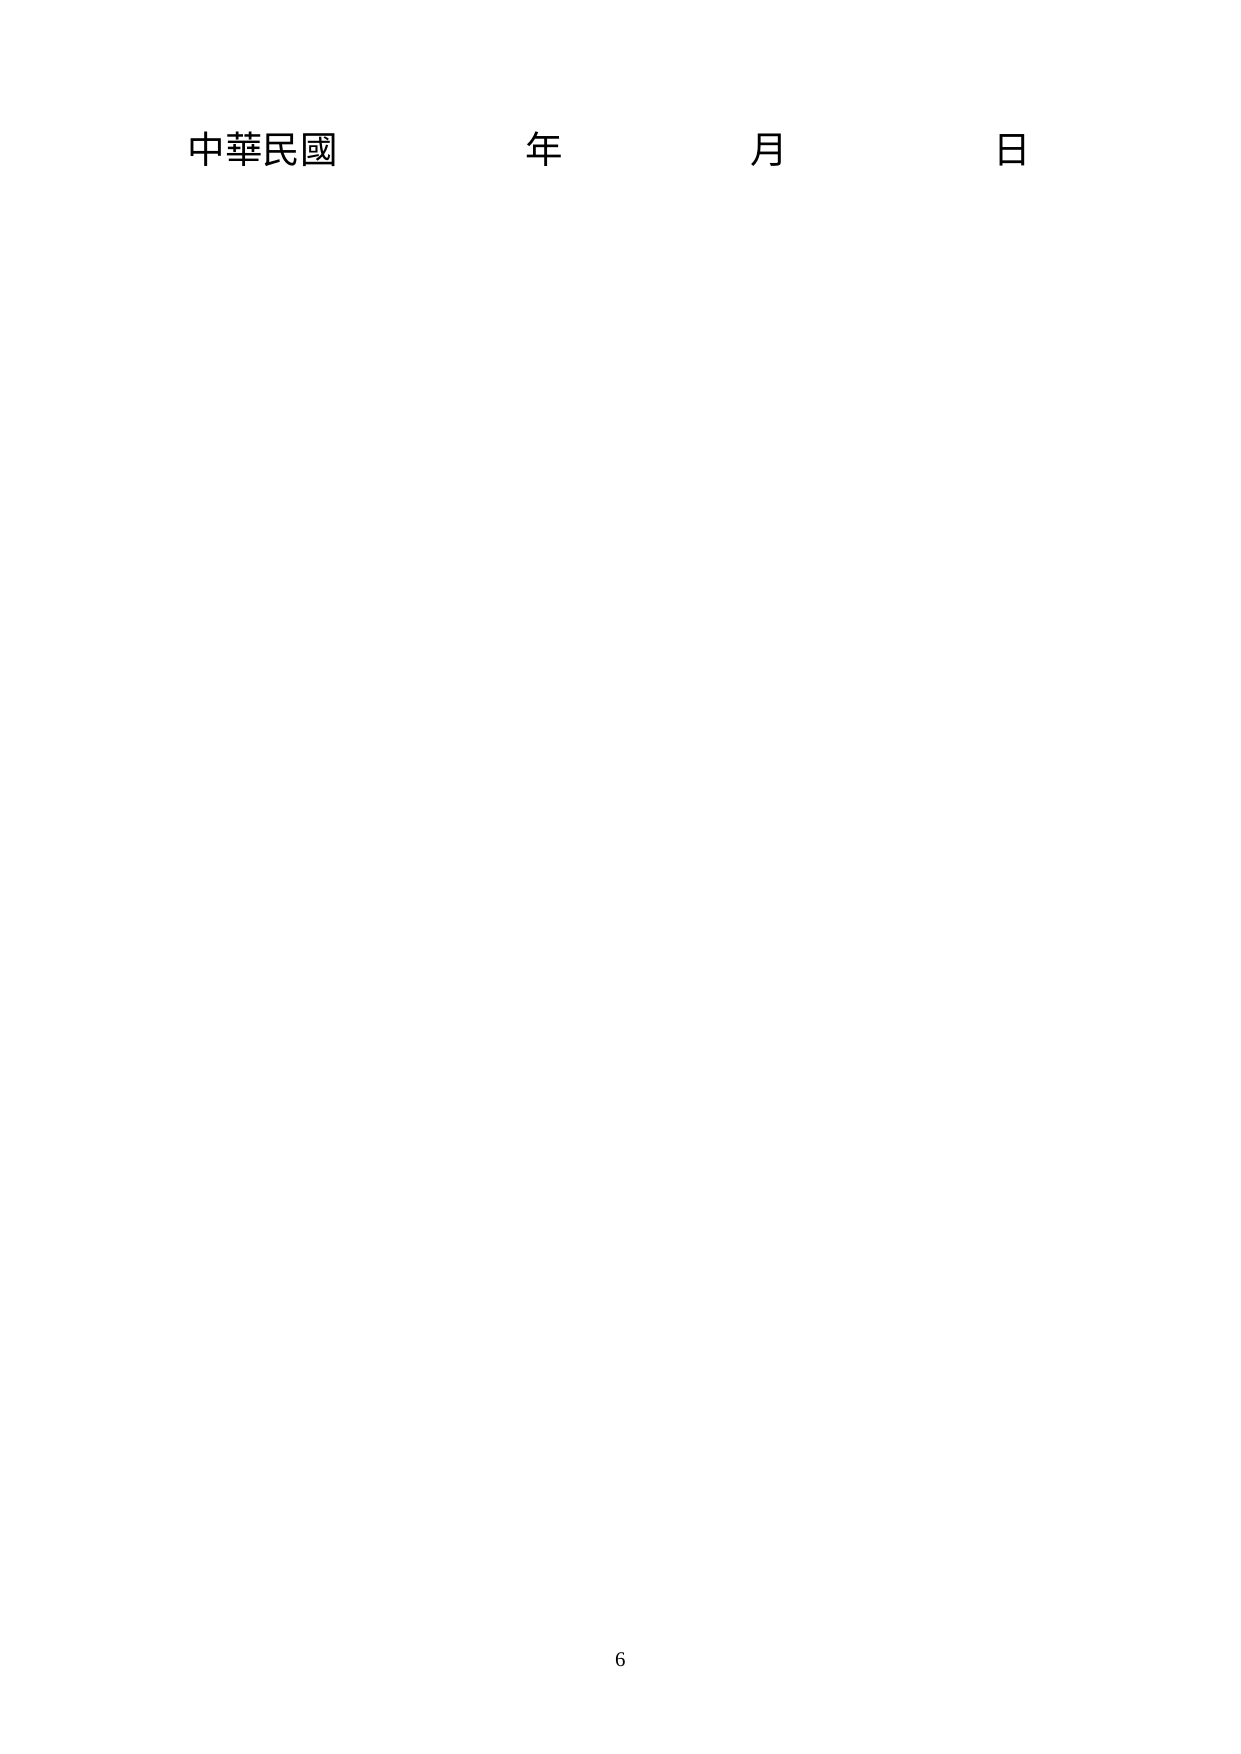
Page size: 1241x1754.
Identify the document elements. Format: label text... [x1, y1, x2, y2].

text 中華民國 年 月 日 [187, 120, 1053, 175]
